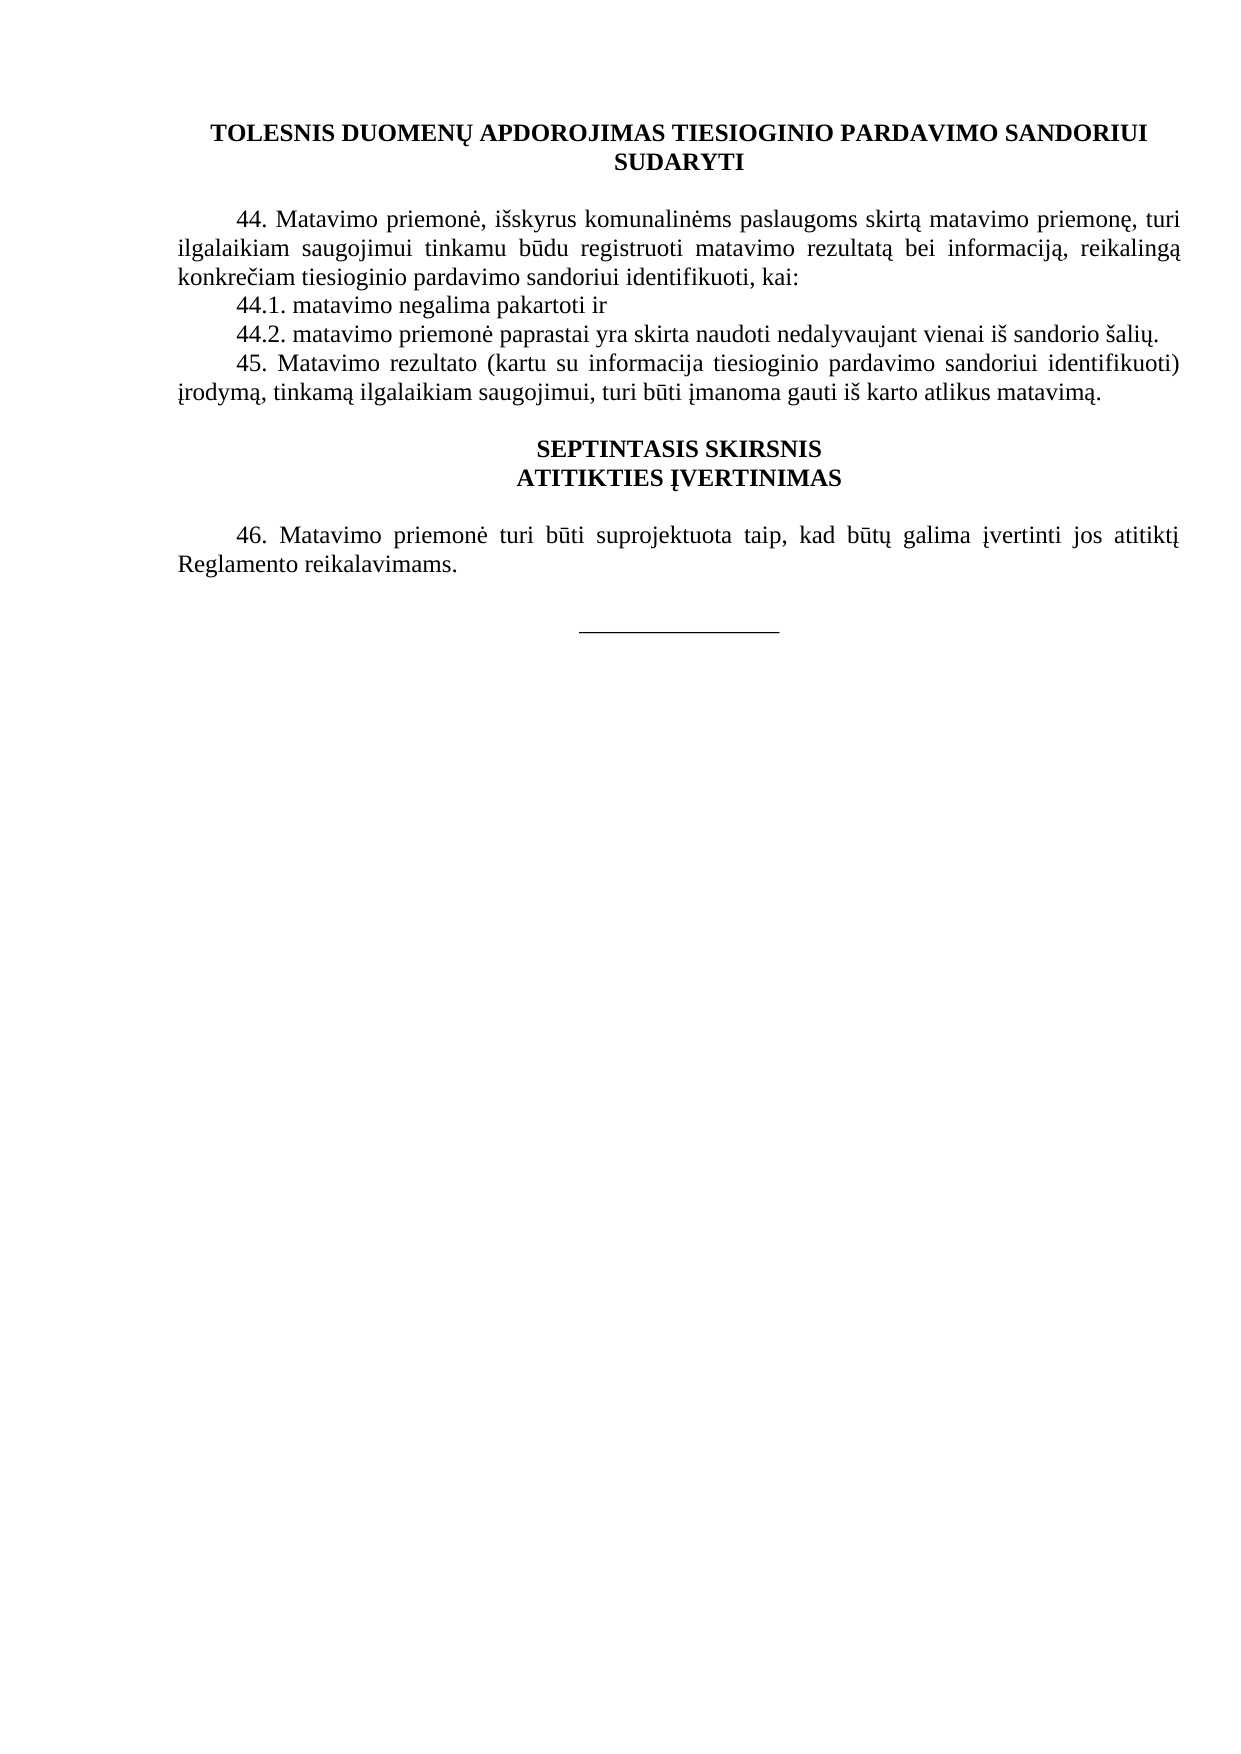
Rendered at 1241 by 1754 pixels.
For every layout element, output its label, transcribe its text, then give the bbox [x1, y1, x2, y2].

text 44.1. matavimo negalima pakartoti ir [177, 291, 1181, 319]
text ATITIKTIES ĮVERTINIMAS [177, 463, 1181, 492]
text 44.2. matavimo priemonė paprastai yra skirta naudoti nedalyvaujant vienai iš sandorio šalių. [177, 319, 1181, 348]
text 44. Matavimo priemonė, išskyrus komunalinėms paslaugoms skirtą matavimo priemonę, turi ilgalaikiam saugojimui tinkamu būdu registruoti matavimo rezultatą bei informaciją, reikalingą konkrečiam tiesioginio pardavimo sandoriui identifikuoti, kai: [177, 204, 1181, 291]
text SEPTINTASIS SKIRSNIS [177, 434, 1181, 463]
text TOLESNIS DUOMENŲ APDOROJIMAS TIESIOGINIO PARDAVIMO SANDORIUI SUDARYTI [177, 118, 1181, 176]
text 45. Matavimo rezultato (kartu su informacija tiesioginio pardavimo sandoriui identifikuoti) įrodymą, tinkamą ilgalaikiam saugojimui, turi būti įmanoma gauti iš karto atlikus matavimą. [177, 348, 1181, 406]
text ________________ [177, 607, 1181, 636]
text 46. Matavimo priemonė turi būti suprojektuota taip, kad būtų galima įvertinti jos atitiktį Reglamento reikalavimams. [177, 521, 1181, 578]
